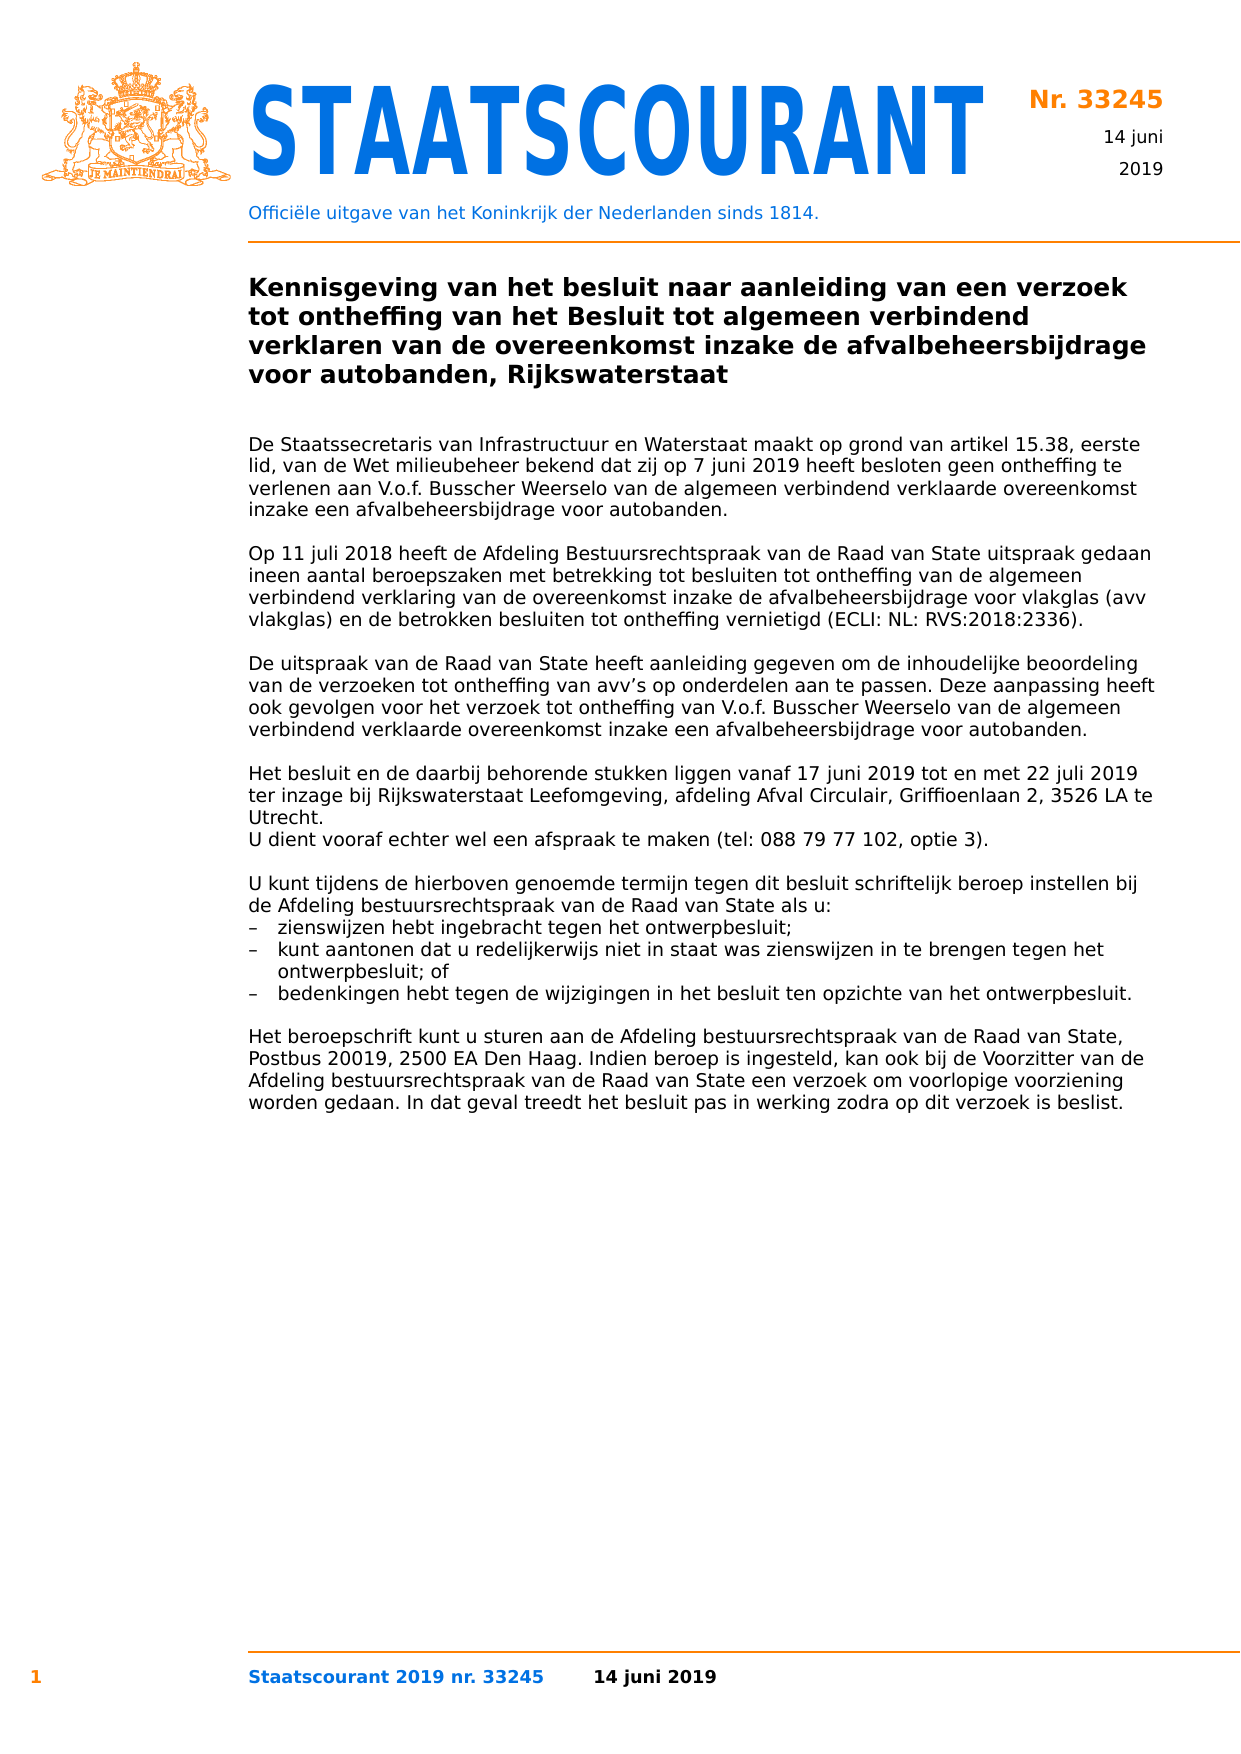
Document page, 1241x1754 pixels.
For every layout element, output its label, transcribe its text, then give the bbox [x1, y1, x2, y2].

text – kunt aantonen dat u redelijkerwijs niet in staat was zienswijzen in te brengen tegen het ontwerpbesluit; of [248, 938, 1163, 982]
text Op 11 juli 2018 heeft de Afdeling Bestuursrechtspraak van de Raad van State uitspraak gedaan ineen aantal beroepszaken met betrekking tot besluiten tot ontheffing van de algemeen verbindend verklaring van de overeenkomst inzake de afvalbeheersbijdrage voor vlakglas (avv vlakglas) en de betrokken besluiten tot ontheffing vernietigd (ECLI: NL: RVS:2018:2336). [248, 543, 1163, 631]
text Het beroepschrift kunt u sturen aan de Afdeling bestuursrechtspraak van de Raad van State, Postbus 20019, 2500 EA Den Haag. Indien beroep is ingesteld, kan ook bij de Voorzitter van de Afdeling bestuursrechtspraak van de Raad van State een verzoek om voorlopige voorziening worden gedaan. In dat geval treedt het besluit pas in werking zodra op dit verzoek is beslist. [248, 1026, 1163, 1114]
picture [41, 62, 231, 186]
text – bedenkingen hebt tegen de wijzigingen in het besluit ten opzichte van het ontwerpbesluit. [248, 982, 1163, 1004]
table_cell Officiële uitgave van het Koninkrijk der Nederlanden sinds 1814. [248, 203, 1240, 241]
table_header Nr. 33245 [998, 62, 1240, 121]
table_cell 2019 [998, 153, 1240, 203]
table_header [25, 62, 248, 241]
table_header STAATSCOURANT [248, 62, 998, 203]
text De Staatssecretaris van Infrastructuur en Waterstaat maakt op grond van artikel 15.38, eerste lid, van de Wet milieubeheer bekend dat zij op 7 juni 2019 heeft besloten geen ontheffing te verlenen aan V.o.f. Busscher Weerselo van de algemeen verbindend verklaarde overeenkomst inzake een afvalbeheersbijdrage voor autobanden. [248, 433, 1163, 521]
text De uitspraak van de Raad van State heeft aanleiding gegeven om de inhoudelijke beoordeling van de verzoeken tot ontheffing van avv’s op onderdelen aan te passen. Deze aanpassing heeft ook gevolgen voor het verzoek tot ontheffing van V.o.f. Busscher Weerselo van de algemeen verbindend verklaarde overeenkomst inzake een afvalbeheersbijdrage voor autobanden. [248, 653, 1163, 741]
text Het besluit en de daarbij behorende stukken liggen vanaf 17 juni 2019 tot en met 22 juli 2019 ter inzage bij Rijkswaterstaat Leefomgeving, afdeling Afval Circulair, Griffioenlaan 2, 3526 LA te Utrecht. [248, 763, 1163, 829]
text U dient vooraf echter wel een afspraak te maken (tel: 088 79 77 102, optie 3). [248, 829, 1163, 851]
subtitle Kennisgeving van het besluit naar aanleiding van een verzoek tot ontheffing van het Besluit tot algemeen verbindend verklaren van de overeenkomst inzake de afvalbeheersbijdrage voor autobanden, Rijkswaterstaat [248, 273, 1163, 390]
table_cell 14 juni [998, 121, 1240, 153]
text – zienswijzen hebt ingebracht tegen het ontwerpbesluit; [248, 917, 1163, 938]
text U kunt tijdens de hierboven genoemde termijn tegen dit besluit schriftelijk beroep instellen bij de Afdeling bestuursrechtspraak van de Raad van State als u: [248, 873, 1163, 917]
